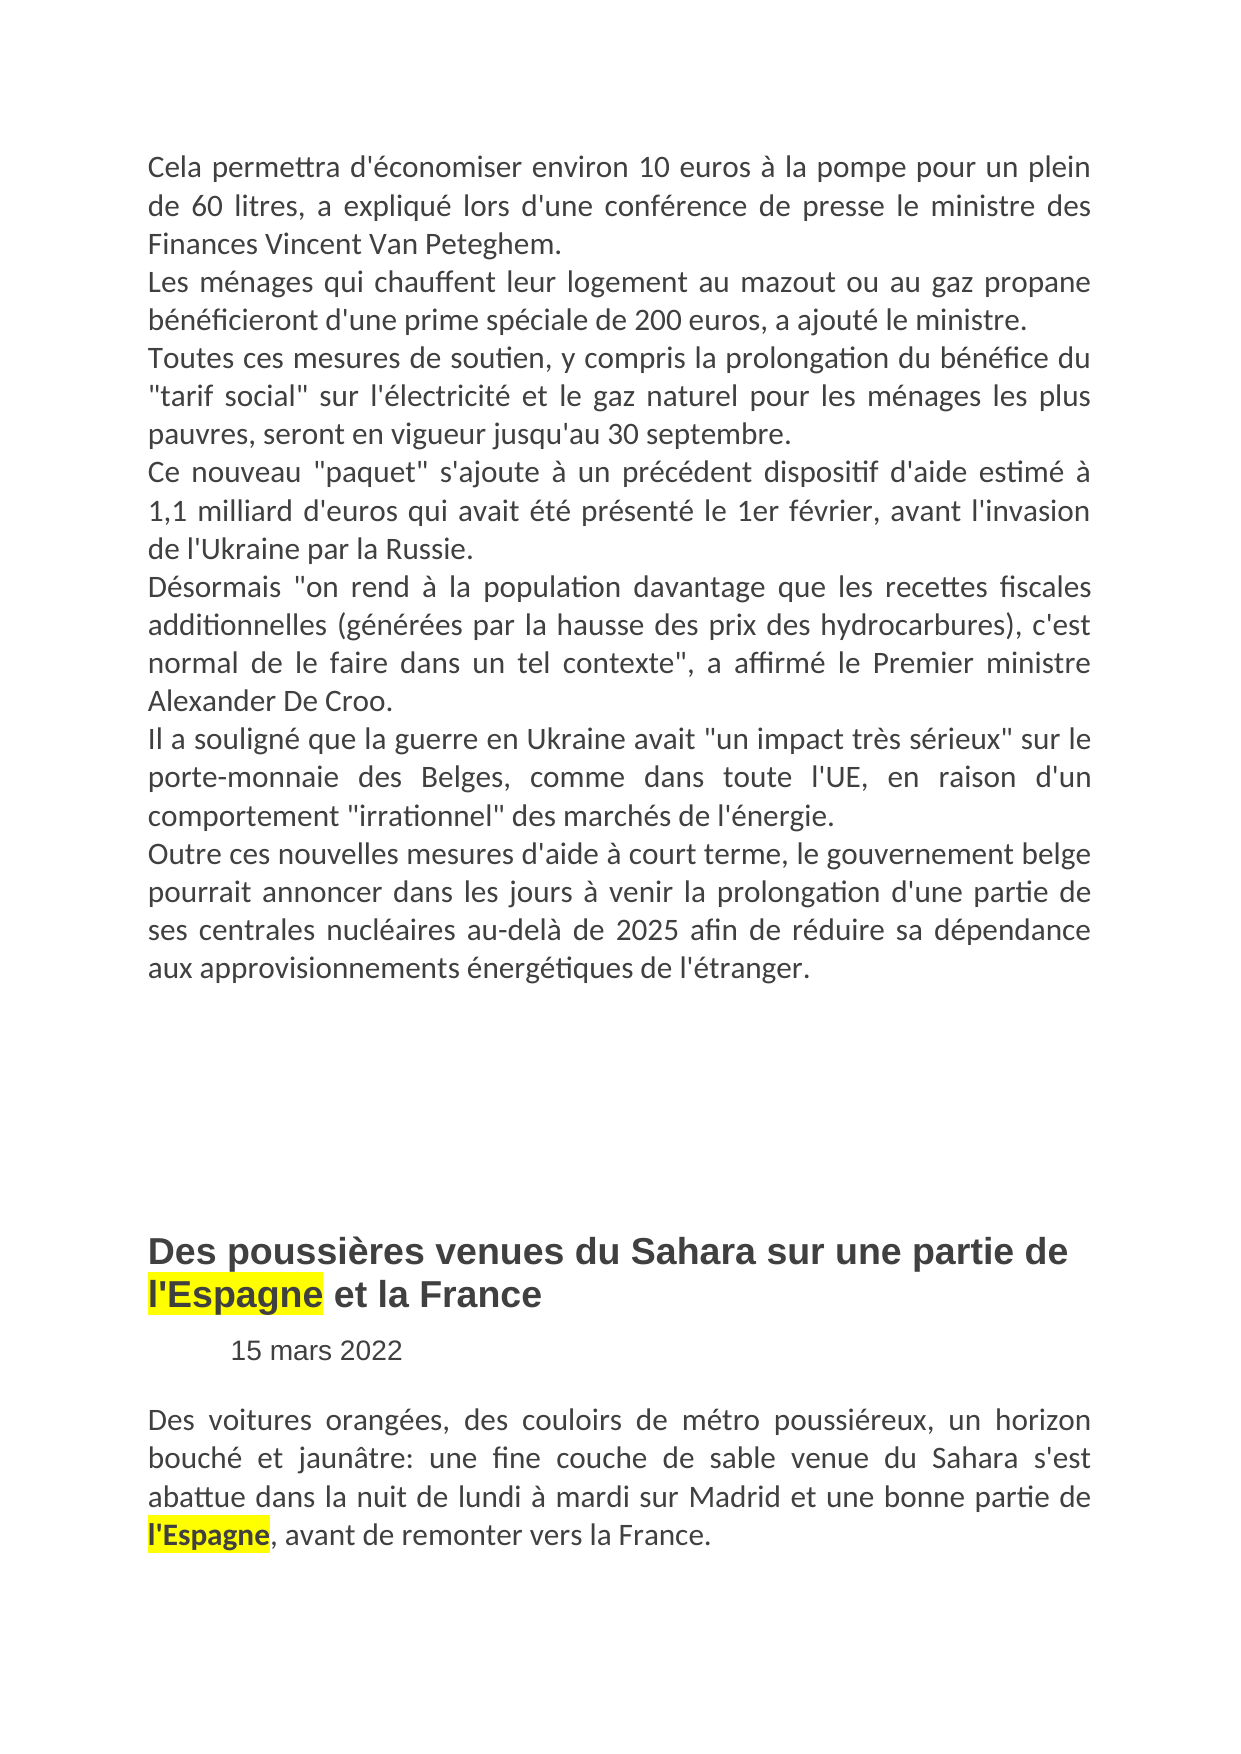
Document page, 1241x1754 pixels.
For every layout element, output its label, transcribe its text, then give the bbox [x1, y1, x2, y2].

text Il a souligné que la guerre en Ukraine avait "un impact très sérieux" sur le porte-monnaie des Belges, comme dans toute l'UE, en raison d'un comportement "irrationnel" des marchés de l'énergie. [148, 719, 1093, 834]
text Toutes ces mesures de soutien, y compris la prolongation du bénéfice du "tarif social" sur l'électricité et le gaz naturel pour les ménages les plus pauvres, seront en vigueur jusqu'au 30 septembre. [148, 338, 1093, 453]
text Outre ces nouvelles mesures d'aide à court terme, le gouvernement belge pourrait annoncer dans les jours à venir la prolongation d'une partie de ses centrales nucléaires au-delà de 2025 afin de réduire sa dépendance aux approvisionnements énergétiques de l'étranger. [148, 834, 1093, 986]
text Cela permettra d'économiser environ 10 euros à la pompe pour un plein de 60 litres, a expliqué lors d'une conférence de presse le ministre des Finances Vincent Van Peteghem. [148, 148, 1093, 262]
subtitle Des poussières venues du Sahara sur une partie de l'Espagne et la France [148, 1229, 1093, 1315]
text Ce nouveau "paquet" s'ajoute à un précédent dispositif d'aide estimé à 1,1 milliard d'euros qui avait été présenté le 1er février, avant l'invasion de l'Ukraine par la Russie. [148, 453, 1093, 567]
text 15 mars 2022 [223, 1334, 1093, 1366]
text Des voitures orangées, des couloirs de métro poussiéreux, un horizon bouché et jaunâtre: une fine couche de sable venue du Sahara s'est abattue dans la nuit de lundi à mardi sur Madrid et une bonne partie de l'Espagne, avant de remonter vers la France. [148, 1400, 1093, 1553]
text Les ménages qui chauffent leur logement au mazout ou au gaz propane bénéficieront d'une prime spéciale de 200 euros, a ajouté le ministre. [148, 262, 1093, 338]
text Désormais "on rend à la population davantage que les recettes fiscales additionnelles (générées par la hausse des prix des hydrocarbures), c'est normal de le faire dans un tel contexte", a affirmé le Premier ministre Alexander De Croo. [148, 567, 1093, 719]
